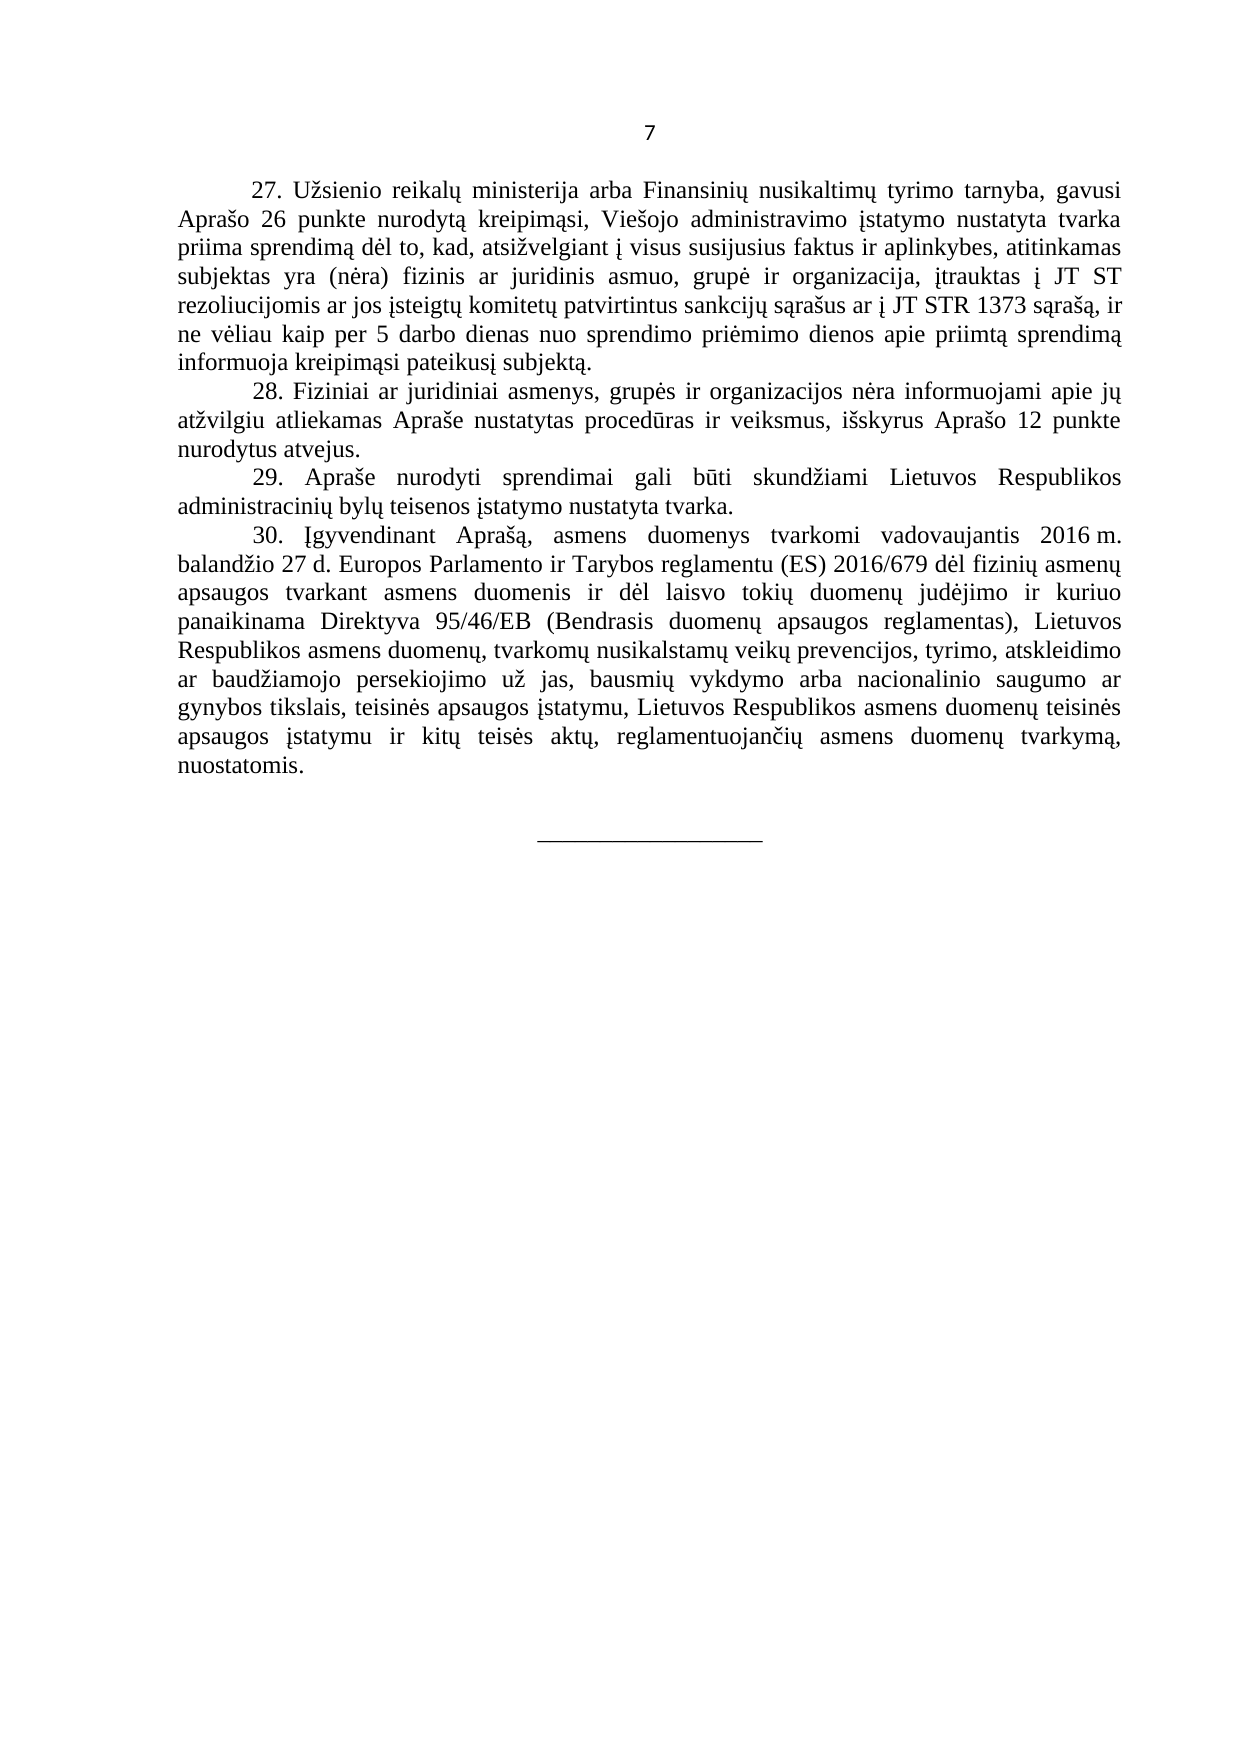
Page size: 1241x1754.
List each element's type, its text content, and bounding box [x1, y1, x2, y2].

text 30. Įgyvendinant Aprašą, asmens duomenys tvarkomi vadovaujantis 2016 m. balandžio 27 d. Europos Parlamento ir Tarybos reglamentu (ES) 2016/679 dėl fizinių asmenų apsaugos tvarkant asmens duomenis ir dėl laisvo tokių duomenų judėjimo ir kuriuo panaikinama Direktyva 95/46/EB (Bendrasis duomenų apsaugos reglamentas), Lietuvos Respublikos asmens duomenų, tvarkomų nusikalstamų veikų prevencijos, tyrimo, atskleidimo ar baudžiamojo persekiojimo už jas, bausmių vykdymo arba nacionalinio saugumo ar gynybos tikslais, teisinės apsaugos įstatymu, Lietuvos Respublikos asmens duomenų teisinės apsaugos įstatymu ir kitų teisės aktų, reglamentuojančių asmens duomenų tvarkymą, nuostatomis. [177, 520, 1122, 779]
text 28. Fiziniai ar juridiniai asmenys, grupės ir organizacijos nėra informuojami apie jų atžvilgiu atliekamas Apraše nustatytas procedūras ir veiksmus, išskyrus Aprašo 12 punkte nurodytus atvejus. [177, 376, 1122, 462]
text 27. Užsienio reikalų ministerija arba Finansinių nusikaltimų tyrimo tarnyba, gavusi Aprašo 26 punkte nurodytą kreipimąsi, Viešojo administravimo įstatymo nustatyta tvarka priima sprendimą dėl to, kad, atsižvelgiant į visus susijusius faktus ir aplinkybes, atitinkamas subjektas yra (nėra) fizinis ar juridinis asmuo, grupė ir organizacija, įtrauktas į JT ST rezoliucijomis ar jos įsteigtų komitetų patvirtintus sankcijų sąrašus ar į JT STR 1373 sąrašą, ir ne vėliau kaip per 5 darbo dienas nuo sprendimo priėmimo dienos apie priimtą sprendimą informuoja kreipimąsi pateikusį subjektą. [177, 175, 1122, 376]
text 29. Apraše nurodyti sprendimai gali būti skundžiami Lietuvos Respublikos administracinių bylų teisenos įstatymo nustatyta tvarka. [177, 462, 1122, 520]
text __________________ [177, 807, 1122, 845]
